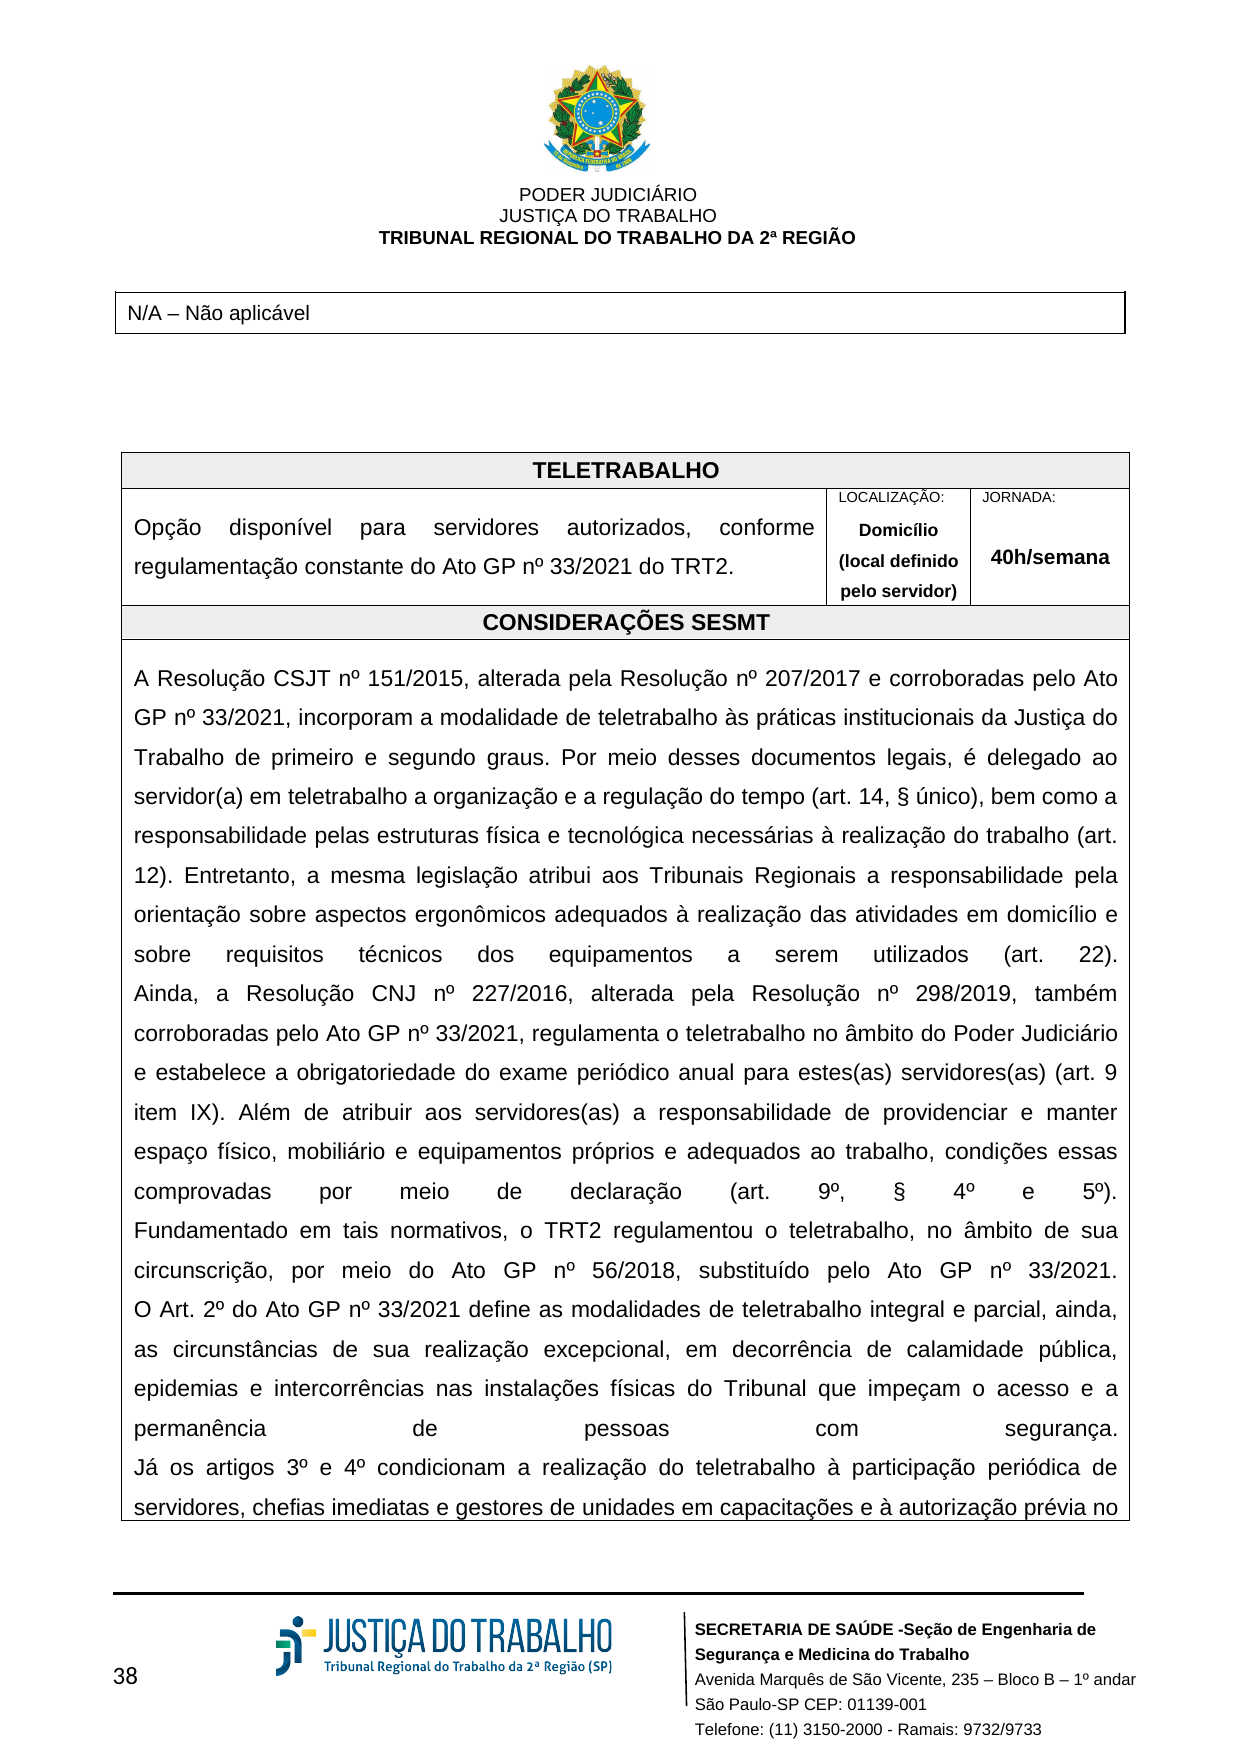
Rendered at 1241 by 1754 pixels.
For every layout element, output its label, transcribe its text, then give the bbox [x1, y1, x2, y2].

table_header TELETRABALHO [122, 453, 1129, 488]
picture [543, 65, 650, 172]
table_cell CONSIDERAÇÕES SESMT [122, 606, 1129, 638]
picture [276, 1616, 612, 1676]
table_cell LOCALIZAÇÃO: Domicílio (local definido pelo servidor) [827, 489, 970, 604]
table_cell Opção disponível para servidores autorizados, conforme regulamentação constante do Ato GP nº 33/2021 do TRT2. [122, 489, 826, 604]
table_cell N/A – Não aplicável [116, 293, 1124, 333]
table_cell JORNADA: 40h/semana [971, 489, 1129, 604]
table_cell A Resolução CSJT nº 151/2015, alterada pela Resolução nº 207/2017 e corroboradas pelo Ato GP nº 33/2021, incorporam a modalidade de teletrabalho às práticas institucionais da Justiça do Trabalho de primeiro e segundo graus. Por meio desses documentos legais, é delegado ao servidor(a) em teletrabalho a organização e a regulação do tempo (art. 14, § único), bem como a responsabilidade pelas estruturas física e tecnológica necessárias à realização do trabalho (art. 12). Entretanto, a mesma legislação atribui aos Tribunais Regionais a responsabilidade pela orientação sobre aspectos ergonômicos adequados à realização das atividades em domicílio e sobre requisitos técnicos dos equipamentos a serem utilizados (art. 22). Ainda, a Resolução CNJ nº 227/2016, alterada pela Resolução nº 298/2019, também corroboradas pelo Ato GP nº 33/2021, regulamenta o teletrabalho no âmbito do Poder Judiciário e estabelece a obrigatoriedade do exame periódico anual para estes(as) servidores(as) (art. 9 item IX). Além de atribuir aos servidores(as) a responsabilidade de providenciar e manter espaço físico, mobiliário e equipamentos próprios e adequados ao trabalho, condições essas comprovadas por meio de declaração (art. 9º, § 4º e 5º). Fundamentado em tais normativos, o TRT2 regulamentou o teletrabalho, no âmbito de sua circunscrição, por meio do Ato GP nº 56/2018, substituído pelo Ato GP nº 33/2021. O Art. 2º do Ato GP nº 33/2021 define as modalidades de teletrabalho integral e parcial, ainda, as circunstâncias de sua realização excepcional, em decorrência de calamidade pública, epidemias e intercorrências nas instalações físicas do Tribunal que impeçam o acesso e a permanência de pessoas com segurança. Já os artigos 3º e 4º condicionam a realização do teletrabalho à participação periódica de servidores, chefias imediatas e gestores de unidades em capacitações e à autorização prévia no [122, 640, 1129, 1520]
